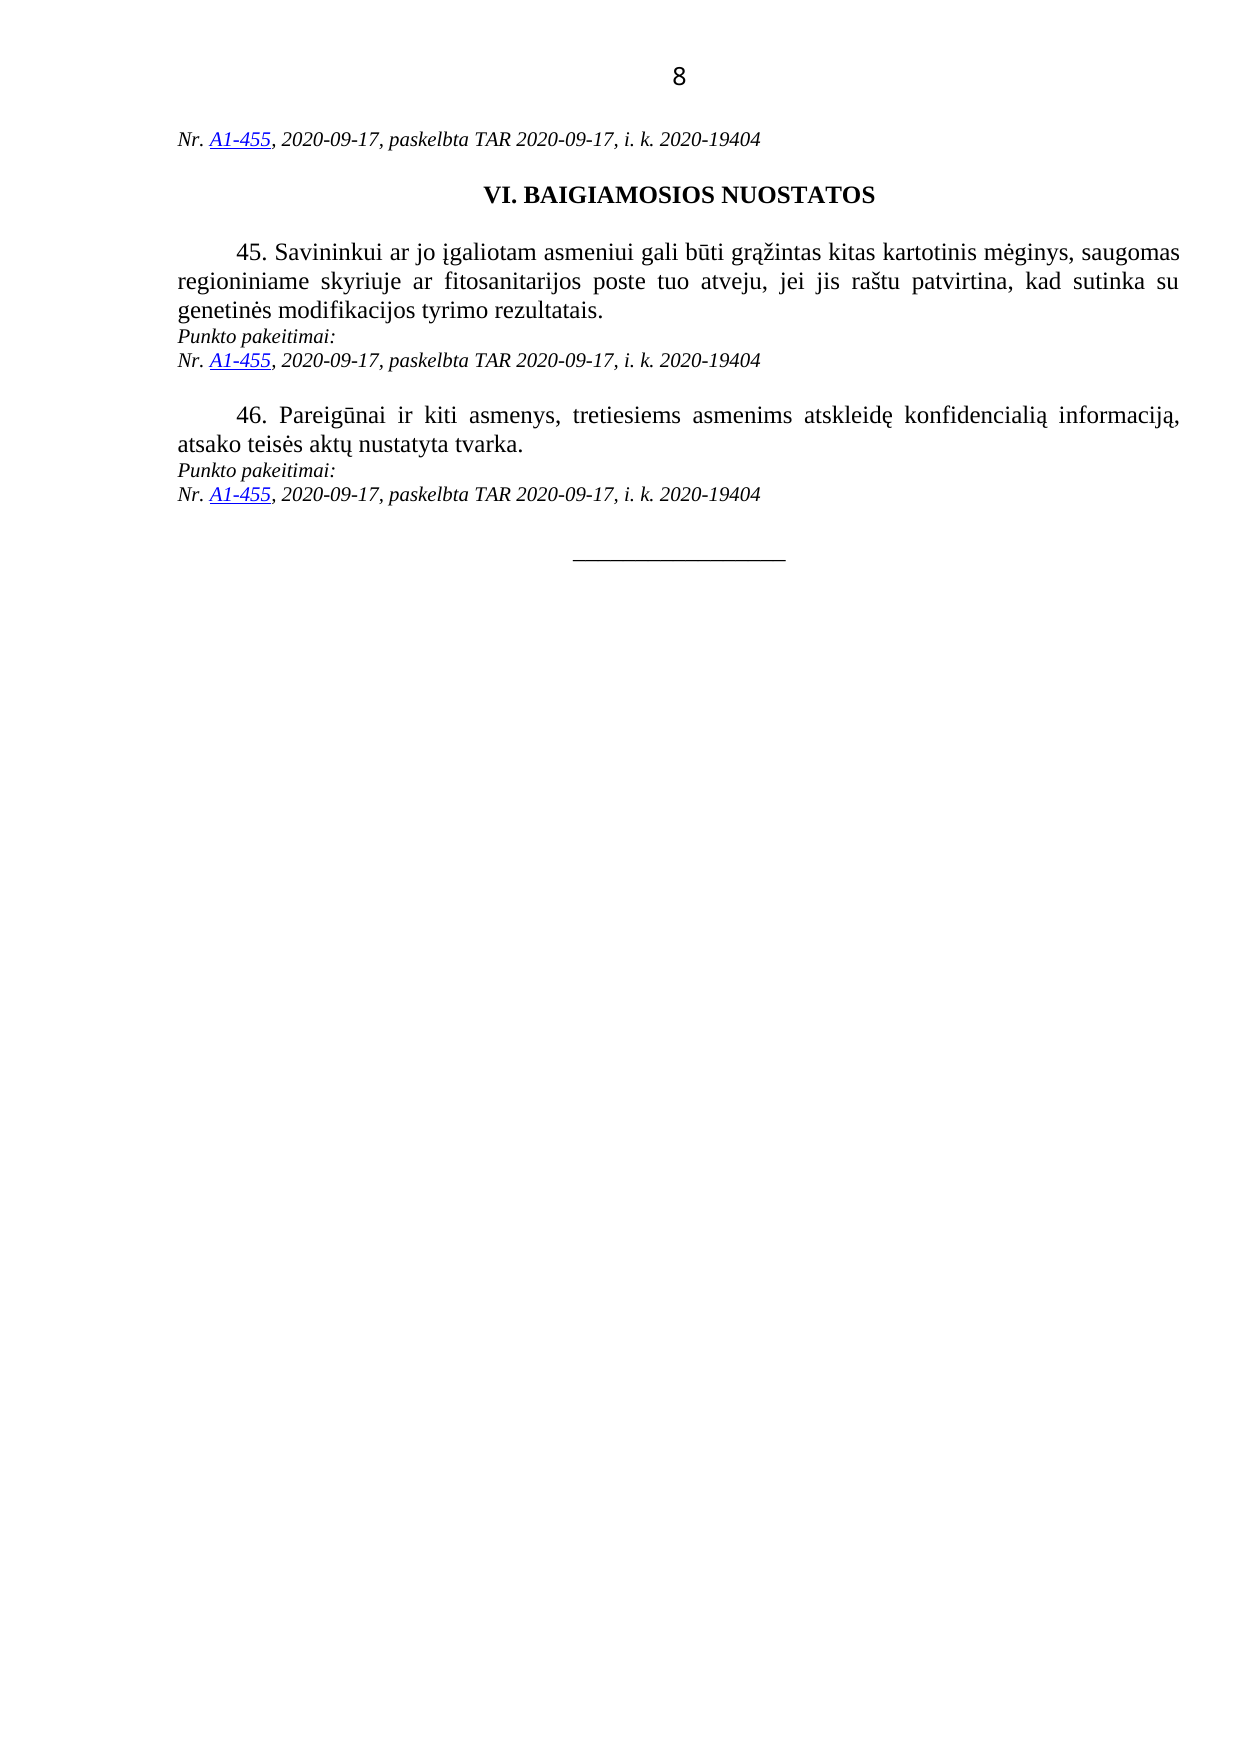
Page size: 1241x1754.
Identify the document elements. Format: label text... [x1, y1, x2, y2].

text Punkto pakeitimai: [177, 324, 1181, 348]
text Nr. A1-455, 2020-09-17, paskelbta TAR 2020-09-17, i. k. 2020-19404 [177, 348, 1181, 372]
text Nr. A1-455, 2020-09-17, paskelbta TAR 2020-09-17, i. k. 2020-19404 [177, 482, 1181, 506]
text Nr. A1-455, 2020-09-17, paskelbta TAR 2020-09-17, i. k. 2020-19404 [177, 127, 1181, 151]
text 45. Savininkui ar jo įgaliotam asmeniui gali būti grąžintas kitas kartotinis mėginys, saugomas regioniniame skyriuje ar fitosanitarijos poste tuo atveju, jei jis raštu patvirtina, kad sutinka su genetinės modifikacijos tyrimo rezultatais. [177, 237, 1181, 324]
text 46. Pareigūnai ir kiti asmenys, tretiesiems asmenims atskleidę konfidencialią informaciją, atsako teisės aktų nustatyta tvarka. [177, 401, 1181, 458]
text VI. BAIGIAMOSIOS NUOSTATOS [177, 180, 1181, 209]
text _________________ [177, 535, 1181, 564]
text Punkto pakeitimai: [177, 458, 1181, 482]
